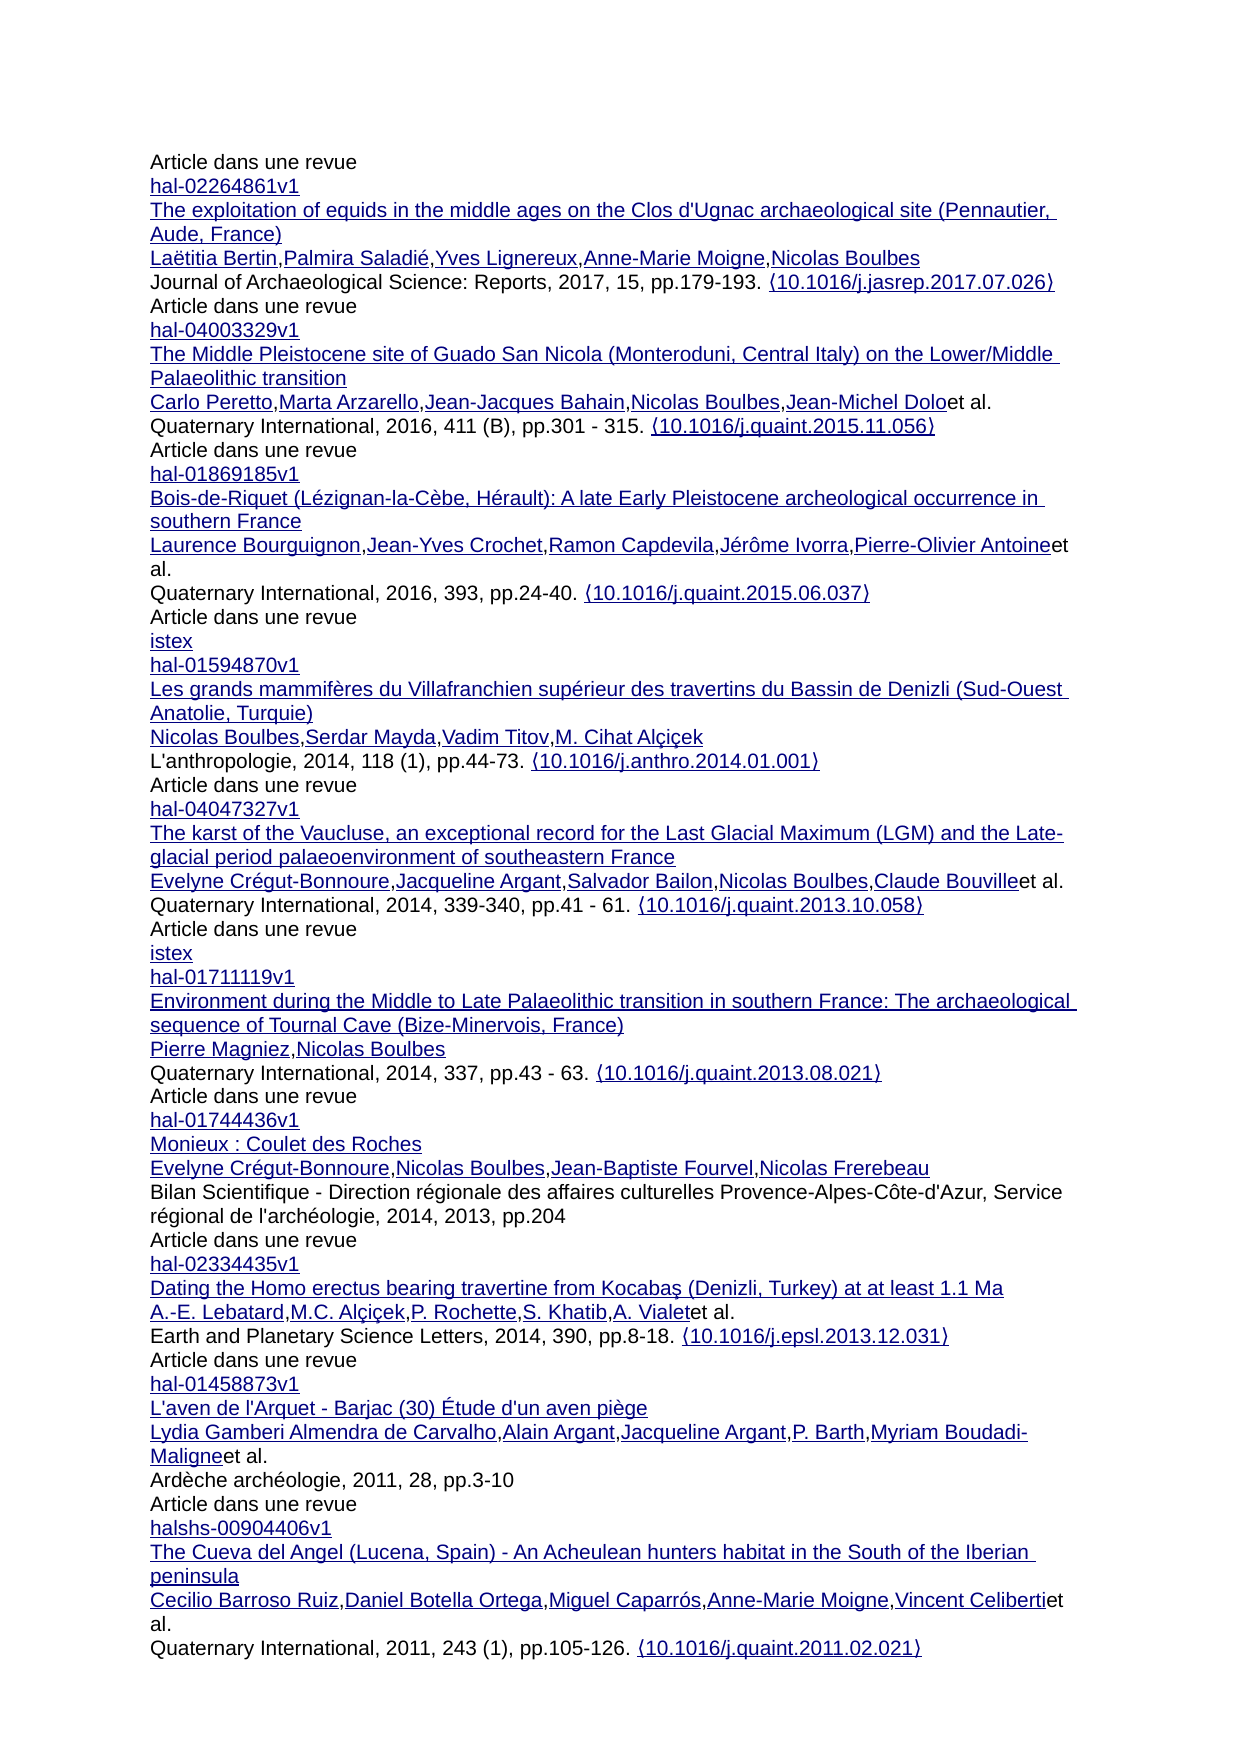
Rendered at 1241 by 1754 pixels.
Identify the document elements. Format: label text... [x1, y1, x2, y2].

table_cell L'aven de l'Arquet - Barjac (30) Étude d'un aven piège Lydia Gamberi Almendra de Carvalho,Alain Argant,Jacqueline Argant,P. Barth,Myriam Boudadi-Maligneet al. Ardèche archéologie, 2011, 28, pp.3-10 Article dans une revue halshs-00904406v1 [150, 1396, 1090, 1539]
table_cell Monieux : Coulet des Roches Evelyne Crégut-Bonnoure,Nicolas Boulbes,Jean-Baptiste Fourvel,Nicolas Frerebeau Bilan Scientifique - Direction régionale des affaires culturelles Provence-Alpes-Côte-d'Azur, Service régional de l'archéologie, 2014, 2013, pp.204 Article dans une revue hal-02334435v1 [150, 1132, 1090, 1276]
table_cell Article dans une revue hal-02264861v1 [150, 150, 1090, 198]
table_cell The karst of the Vaucluse, an exceptional record for the Last Glacial Maximum (LGM) and the Late-glacial period palaeoenvironment of southeastern France Evelyne Crégut-Bonnoure,Jacqueline Argant,Salvador Bailon,Nicolas Boulbes,Claude Bouvilleet al. Quaternary International, 2014, 339-340, pp.41 - 61. ⟨10.1016/j.quaint.2013.10.058⟩ Article dans une revue istex hal-01711119v1 [150, 821, 1090, 988]
table_cell Bois-de-Riquet (Lézignan-la-Cèbe, Hérault): A late Early Pleistocene archeological occurrence in southern France Laurence Bourguignon,Jean-Yves Crochet,Ramon Capdevila,Jérôme Ivorra,Pierre-Olivier Antoineet al. Quaternary International, 2016, 393, pp.24-40. ⟨10.1016/j.quaint.2015.06.037⟩ Article dans une revue istex hal-01594870v1 [150, 485, 1090, 677]
table_cell The Cueva del Angel (Lucena, Spain) - An Acheulean hunters habitat in the South of the Iberian peninsula Cecilio Barroso Ruiz,Daniel Botella Ortega,Miguel Caparrós,Anne-Marie Moigne,Vincent Celibertiet al. Quaternary International, 2011, 243 (1), pp.105-126. ⟨10.1016/j.quaint.2011.02.021⟩ [150, 1540, 1090, 1659]
table_cell The Middle Pleistocene site of Guado San Nicola (Monteroduni, Central Italy) on the Lower/Middle Palaeolithic transition Carlo Peretto,Marta Arzarello,Jean-Jacques Bahain,Nicolas Boulbes,Jean-Michel Doloet al. Quaternary International, 2016, 411 (B), pp.301 - 315. ⟨10.1016/j.quaint.2015.11.056⟩ Article dans une revue hal-01869185v1 [150, 342, 1090, 485]
table_cell Environment during the Middle to Late Palaeolithic transition in southern France: The archaeological sequence of Tournal Cave (Bize-Minervois, France) Pierre Magniez,Nicolas Boulbes Quaternary International, 2014, 337, pp.43 - 63. ⟨10.1016/j.quaint.2013.08.021⟩ Article dans une revue hal-01744436v1 [150, 989, 1090, 1132]
table_cell The exploitation of equids in the middle ages on the Clos d'Ugnac archaeological site (Pennautier, Aude, France) Laëtitia Bertin,Palmira Saladié,Yves Lignereux,Anne-Marie Moigne,Nicolas Boulbes Journal of Archaeological Science: Reports, 2017, 15, pp.179-193. ⟨10.1016/j.jasrep.2017.07.026⟩ Article dans une revue hal-04003329v1 [150, 198, 1090, 342]
table_cell Les grands mammifères du Villafranchien supérieur des travertins du Bassin de Denizli (Sud-Ouest Anatolie, Turquie) Nicolas Boulbes,Serdar Mayda,Vadim Titov,M. Cihat Alçiçek L'anthropologie, 2014, 118 (1), pp.44-73. ⟨10.1016/j.anthro.2014.01.001⟩ Article dans une revue hal-04047327v1 [150, 677, 1090, 821]
table_cell Dating the Homo erectus bearing travertine from Kocabaş (Denizli, Turkey) at at least 1.1 Ma A.-E. Lebatard,M.C. Alçiçek,P. Rochette,S. Khatib,A. Vialetet al. Earth and Planetary Science Letters, 2014, 390, pp.8-18. ⟨10.1016/j.epsl.2013.12.031⟩ Article dans une revue hal-01458873v1 [150, 1276, 1090, 1396]
